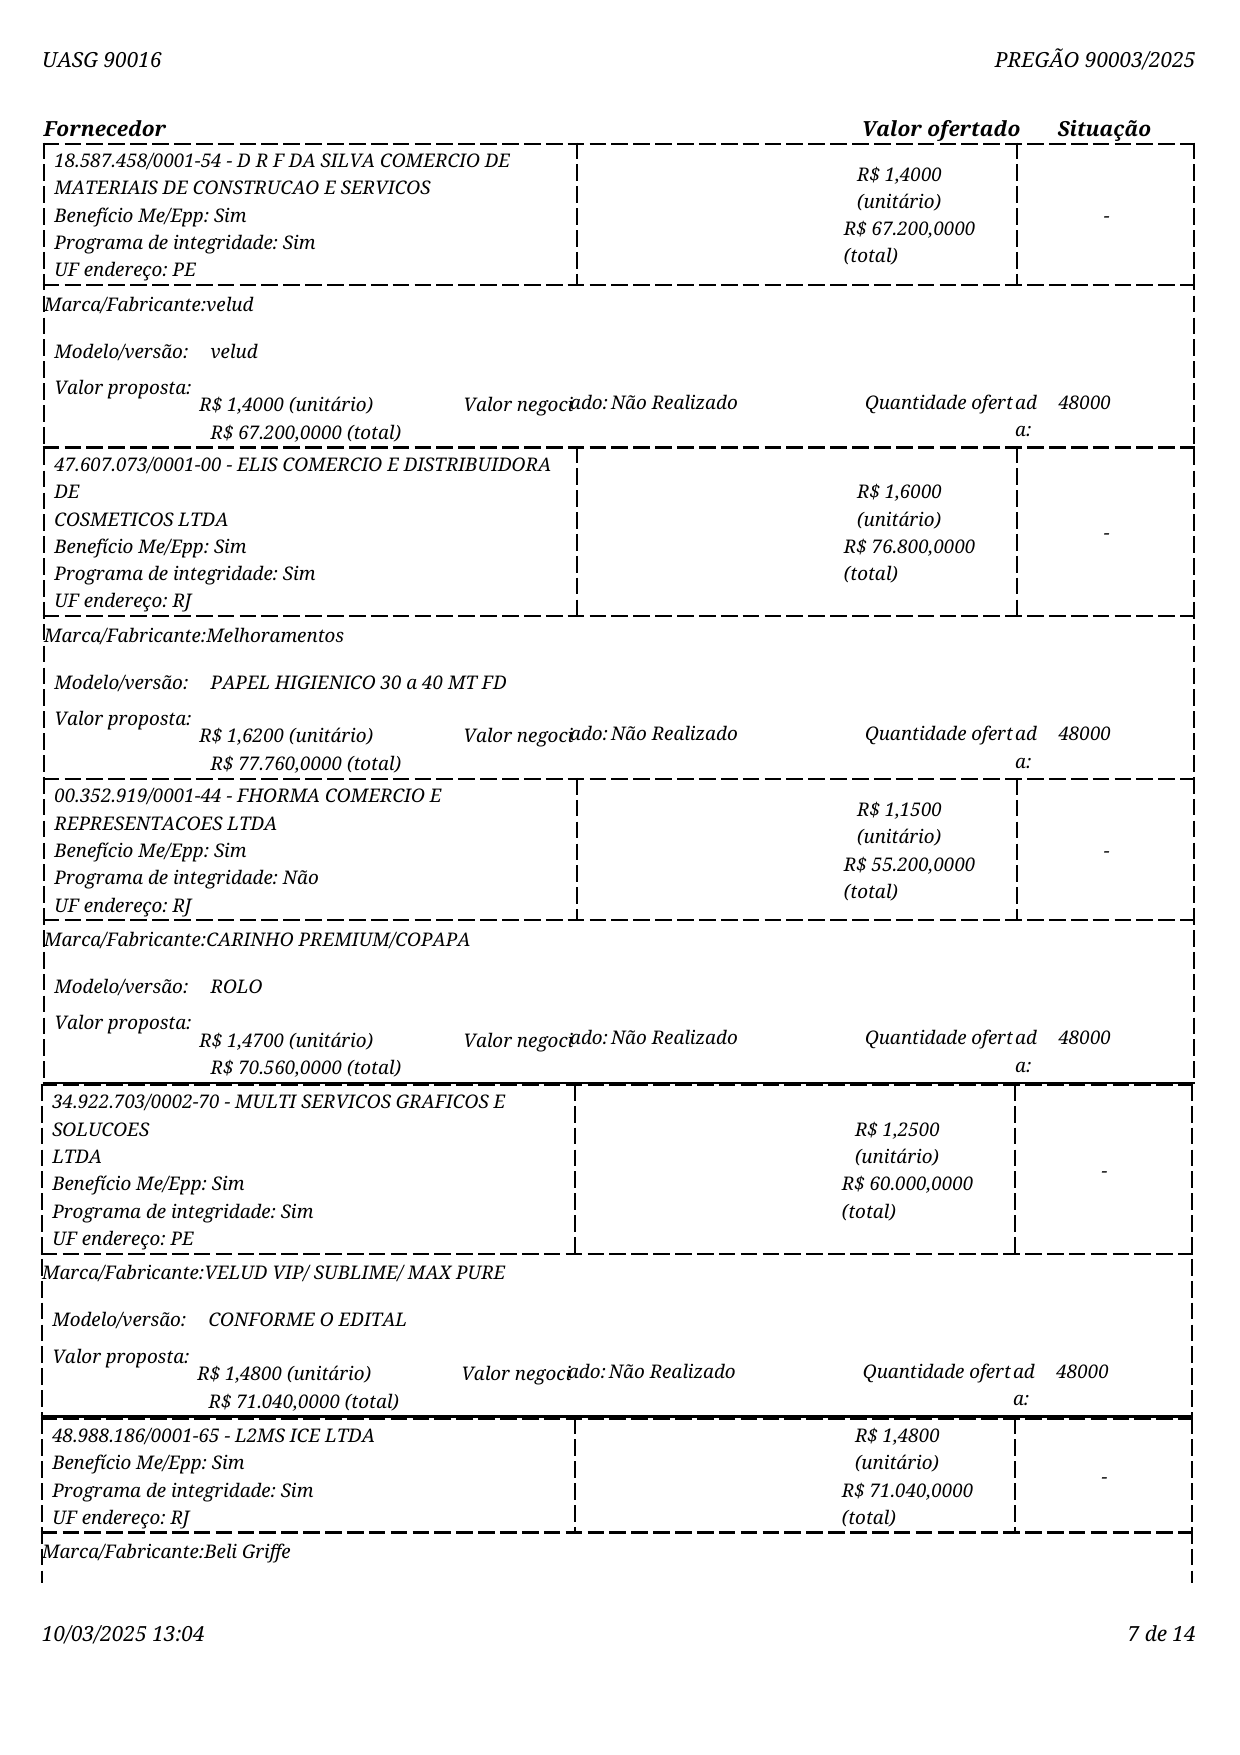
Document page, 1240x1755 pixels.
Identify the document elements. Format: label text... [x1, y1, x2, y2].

table_cell [842, 1531, 1014, 1583]
table_header [575, 1418, 842, 1531]
table_cell [577, 284, 844, 335]
table_cell R$ 1,6000 (unitário) R$ 76.800,0000 (total) [844, 446, 1017, 615]
table_cell 48000 [1048, 384, 1194, 446]
table_header - [1015, 1418, 1192, 1531]
table_header - [1017, 143, 1194, 284]
table_header 18.587.458/0001-54 - D R F DA SILVA COMERCIO DE MATERIAIS DE CONSTRUCAO E SERVICOS Benefício Me/Epp: Sim Programa de integridade: Sim UF endereço: PE [44, 143, 577, 284]
table_cell [1017, 971, 1194, 1020]
table_cell Marca/Fabricante: velud [44, 284, 577, 335]
table_header - [1015, 1084, 1192, 1253]
table_cell [844, 284, 1017, 335]
table_cell R$ 1,4800 (unitário) Valor negoci R$ 71.040,0000 (total) [197, 1353, 575, 1415]
table_cell ada: [1017, 1020, 1048, 1082]
table_cell [1017, 666, 1194, 716]
table_cell ada: [1017, 716, 1048, 778]
table_cell [842, 1253, 1014, 1304]
table_cell [575, 1531, 842, 1583]
table_cell Quantidade ofert [844, 1020, 1017, 1082]
table_cell [577, 666, 844, 716]
table_cell [844, 919, 1017, 971]
table_cell Quantidade ofert [844, 716, 1017, 778]
table_cell [577, 335, 844, 384]
table_cell Modelo/versão: Valor proposta: [44, 335, 199, 446]
table_cell ado: Não Realizado [577, 1020, 844, 1082]
table_header 34.922.703/0002-70 - MULTI SERVICOS GRAFICOS E SOLUCOES LTDA Benefício Me/Epp: Sim Programa de integridade: Sim UF endereço: PE [42, 1084, 575, 1253]
table_cell [577, 778, 844, 919]
table_cell [575, 1304, 842, 1353]
table_cell ado: Não Realizado [575, 1353, 842, 1415]
table_cell Quantidade ofert [842, 1353, 1014, 1415]
table_header R$ 1,4800 (unitário) R$ 71.040,0000 (total) [842, 1418, 1014, 1531]
table_cell Modelo/versão: Valor proposta: [44, 971, 199, 1082]
table_cell R$ 1,4000 (unitário) Valor negoci R$ 67.200,0000 (total) [199, 384, 577, 446]
table_cell 47.607.073/0001-00 - ELIS COMERCIO E DISTRIBUIDORA DE COSMETICOS LTDA Benefício Me/Epp: Sim Programa de integridade: Sim UF endereço: RJ [44, 446, 577, 615]
table_cell [844, 666, 1017, 716]
table_cell [575, 1253, 842, 1304]
table_cell 48000 [1046, 1353, 1192, 1415]
table_cell PAPEL HIGIENICO 30 a 40 MT FD [199, 666, 577, 716]
table_cell Modelo/versão: Valor proposta: [42, 1304, 197, 1415]
table_cell Marca/Fabricante: VELUD VIP/ SUBLIME/ MAX PURE [42, 1253, 575, 1304]
table_cell [844, 335, 1017, 384]
table_cell Quantidade ofert [844, 384, 1017, 446]
table_cell R$ 1,1500 (unitário) R$ 55.200,0000 (total) [844, 778, 1017, 919]
table_cell 48000 [1048, 1020, 1194, 1082]
table_cell [1017, 284, 1194, 335]
table_cell Marca/Fabricante: Melhoramentos [44, 615, 577, 666]
table_cell [1015, 1304, 1192, 1353]
table_cell R$ 1,6200 (unitário) Valor negoci R$ 77.760,0000 (total) [199, 716, 577, 778]
table_cell ado: Não Realizado [577, 384, 844, 446]
table_cell [1017, 335, 1194, 384]
table_cell - [1017, 778, 1194, 919]
table_cell [1017, 919, 1194, 971]
table_cell Marca/Fabricante: CARINHO PREMIUM/COPAPA [44, 919, 577, 971]
table_cell R$ 1,4700 (unitário) Valor negoci R$ 70.560,0000 (total) [199, 1020, 577, 1082]
table_cell 00.352.919/0001-44 - FHORMA COMERCIO E REPRESENTACOES LTDA Benefício Me/Epp: Sim Programa de integridade: Não UF endereço: RJ [44, 778, 577, 919]
table_cell Modelo/versão: Valor proposta: [44, 666, 199, 778]
table_cell [844, 971, 1017, 1020]
table_cell [577, 615, 844, 666]
table_header 48.988.186/0001-65 - L2MS ICE LTDA Benefício Me/Epp: Sim Programa de integridade: Sim UF endereço: RJ [42, 1418, 475, 1531]
table_cell [1015, 1531, 1192, 1583]
table_header [577, 143, 844, 284]
table_cell [475, 1531, 575, 1583]
table_cell Marca/Fabricante: Beli Griffe [42, 1531, 475, 1583]
table_cell [577, 971, 844, 1020]
table_header R$ 1,4000 (unitário) R$ 67.200,0000 (total) [844, 143, 1017, 284]
table_cell velud [199, 335, 577, 384]
table_header [475, 1418, 575, 1531]
table_header [575, 1084, 842, 1253]
table_cell [577, 919, 844, 971]
table_cell ROLO [199, 971, 577, 1020]
table_cell [577, 446, 844, 615]
table_cell CONFORME O EDITAL [197, 1304, 575, 1353]
table_cell - [1017, 446, 1194, 615]
table_cell [844, 615, 1017, 666]
table_cell ado: Não Realizado [577, 716, 844, 778]
table_header R$ 1,2500 (unitário) R$ 60.000,0000 (total) [842, 1084, 1014, 1253]
table_cell ada: [1017, 384, 1048, 446]
table_cell 48000 [1048, 716, 1194, 778]
table_cell ada: [1015, 1353, 1046, 1415]
table_cell [1017, 615, 1194, 666]
table_cell [1015, 1253, 1192, 1304]
table_cell [842, 1304, 1014, 1353]
